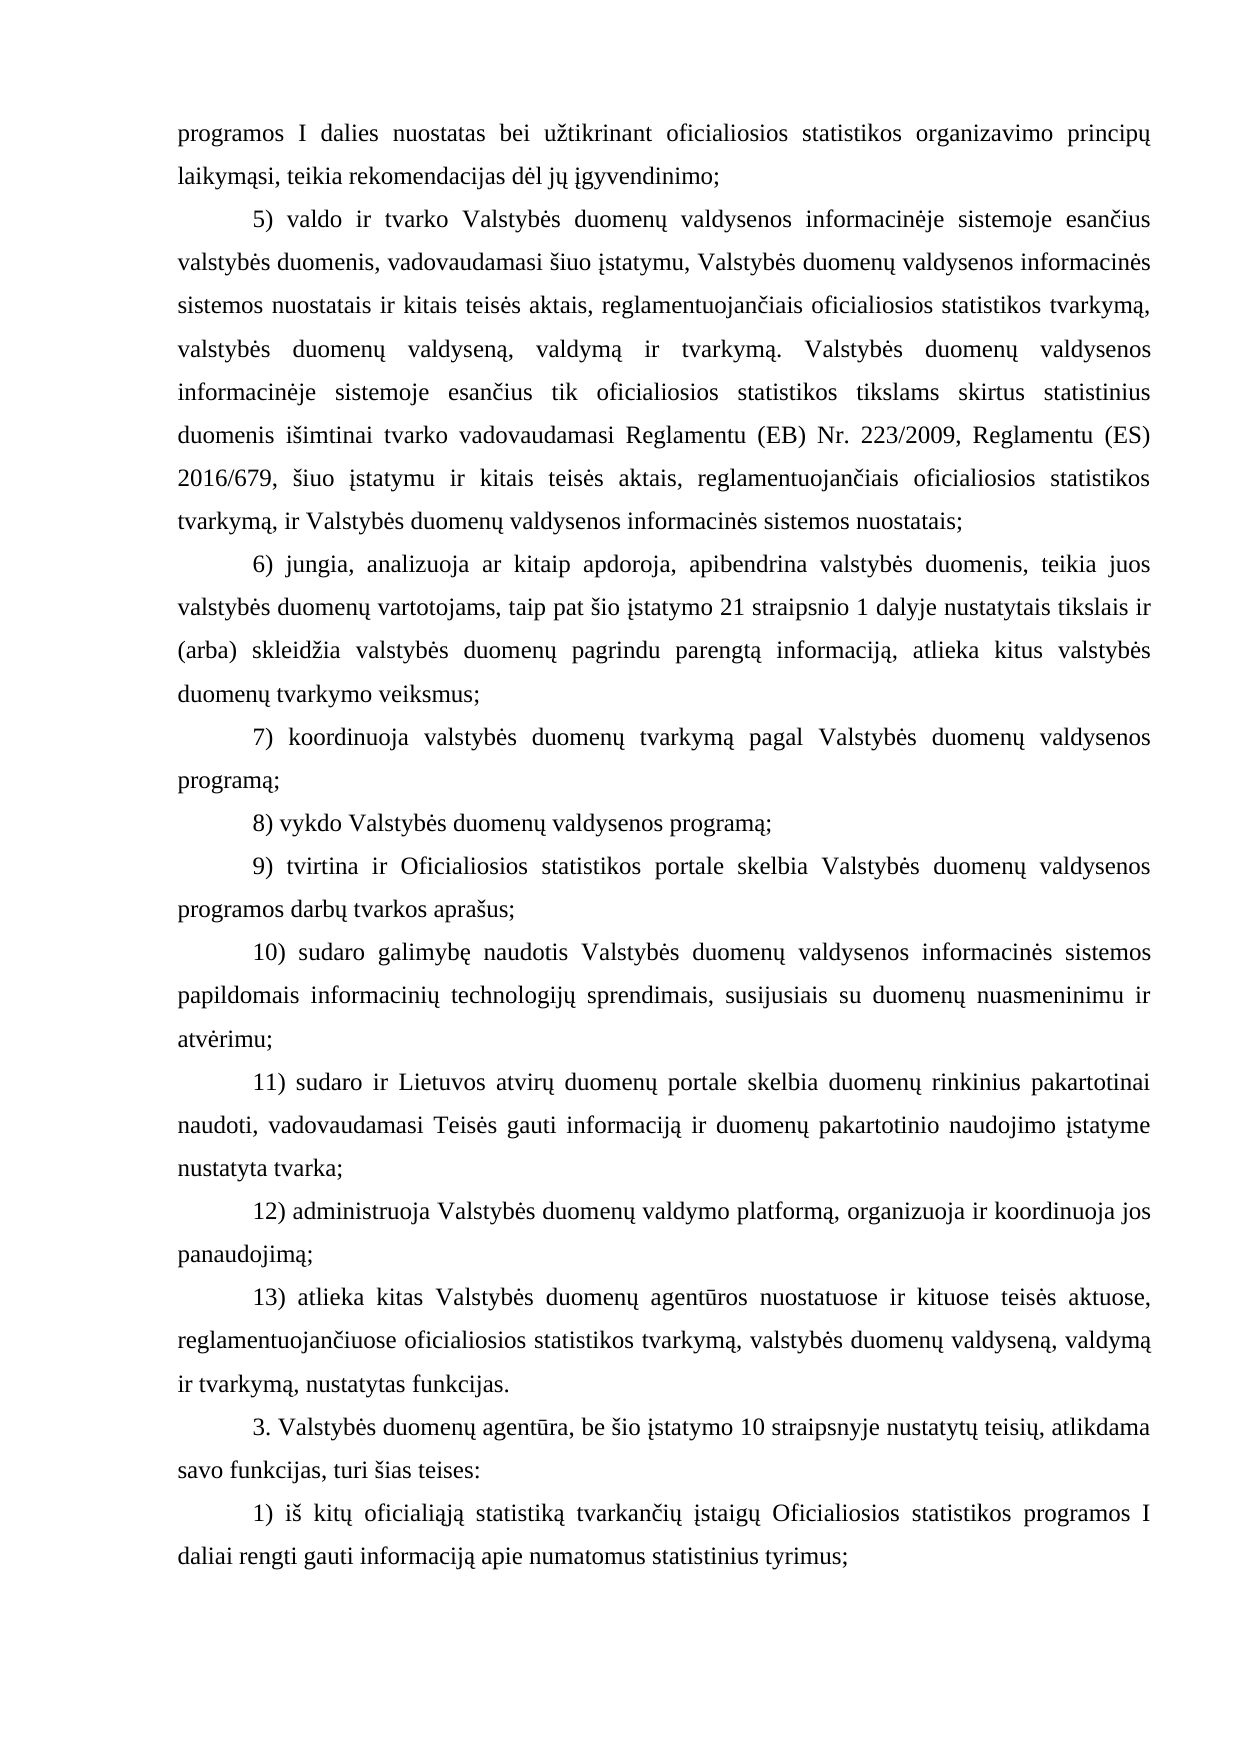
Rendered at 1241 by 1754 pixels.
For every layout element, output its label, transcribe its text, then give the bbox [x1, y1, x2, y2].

text 7) koordinuoja valstybės duomenų tvarkymą pagal Valstybės duomenų valdysenos programą; [177, 722, 1152, 794]
text 8) vykdo Valstybės duomenų valdysenos programą; [177, 808, 1152, 837]
text programos I dalies nuostatas bei užtikrinant oficialiosios statistikos organizavimo principų laikymąsi, teikia rekomendacijas dėl jų įgyvendinimo; [177, 118, 1152, 190]
text 9) tvirtina ir Oficialiosios statistikos portale skelbia Valstybės duomenų valdysenos programos darbų tvarkos aprašus; [177, 851, 1152, 923]
text 5) valdo ir tvarko Valstybės duomenų valdysenos informacinėje sistemoje esančius valstybės duomenis, vadovaudamasi šiuo įstatymu, Valstybės duomenų valdysenos informacinės sistemos nuostatais ir kitais teisės aktais, reglamentuojančiais oficialiosios statistikos tvarkymą, valstybės duomenų valdyseną, valdymą ir tvarkymą. Valstybės duomenų valdysenos informacinėje sistemoje esančius tik oficialiosios statistikos tikslams skirtus statistinius duomenis išimtinai tvarko vadovaudamasi Reglamentu (EB) Nr. 223/2009, Reglamentu (ES) 2016/679, šiuo įstatymu ir kitais teisės aktais, reglamentuojančiais oficialiosios statistikos tvarkymą, ir Valstybės duomenų valdysenos informacinės sistemos nuostatais; [177, 204, 1152, 535]
text 11) sudaro ir Lietuvos atvirų duomenų portale skelbia duomenų rinkinius pakartotinai naudoti, vadovaudamasi Teisės gauti informaciją ir duomenų pakartotinio naudojimo įstatyme nustatyta tvarka; [177, 1067, 1152, 1182]
text 10) sudaro galimybę naudotis Valstybės duomenų valdysenos informacinės sistemos papildomais informacinių technologijų sprendimais, susijusiais su duomenų nuasmeninimu ir atvėrimu; [177, 937, 1152, 1052]
text 13) atlieka kitas Valstybės duomenų agentūros nuostatuose ir kituose teisės aktuose, reglamentuojančiuose oficialiosios statistikos tvarkymą, valstybės duomenų valdyseną, valdymą ir tvarkymą, nustatytas funkcijas. [177, 1282, 1152, 1397]
text 6) jungia, analizuoja ar kitaip apdoroja, apibendrina valstybės duomenis, teikia juos valstybės duomenų vartotojams, taip pat šio įstatymo 21 straipsnio 1 dalyje nustatytais tikslais ir (arba) skleidžia valstybės duomenų pagrindu parengtą informaciją, atlieka kitus valstybės duomenų tvarkymo veiksmus; [177, 549, 1152, 707]
text 12) administruoja Valstybės duomenų valdymo platformą, organizuoja ir koordinuoja jos panaudojimą; [177, 1196, 1152, 1268]
text 1) iš kitų oficialiąją statistiką tvarkančių įstaigų Oficialiosios statistikos programos I daliai rengti gauti informaciją apie numatomus statistinius tyrimus; [177, 1498, 1152, 1570]
text 3. Valstybės duomenų agentūra, be šio įstatymo 10 straipsnyje nustatytų teisių, atlikdama savo funkcijas, turi šias teises: [177, 1412, 1152, 1484]
